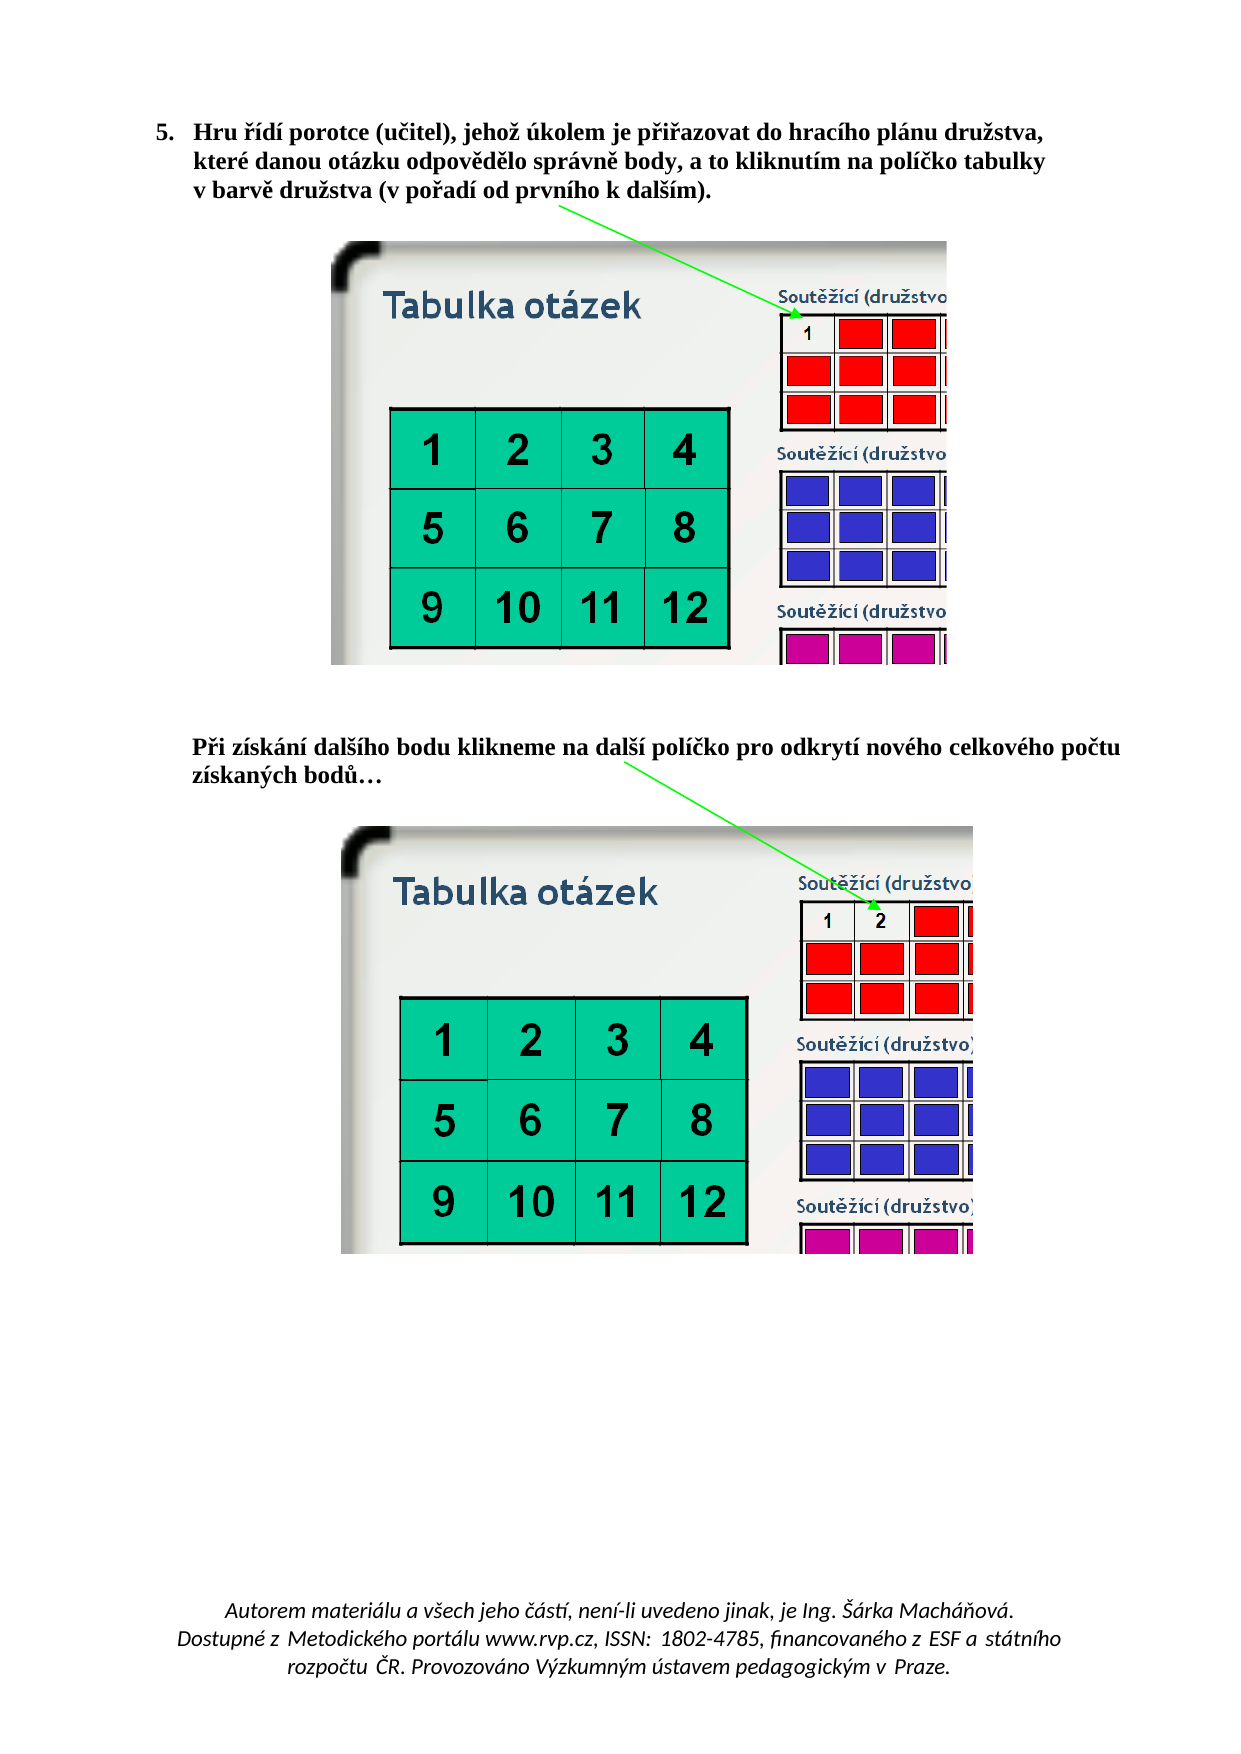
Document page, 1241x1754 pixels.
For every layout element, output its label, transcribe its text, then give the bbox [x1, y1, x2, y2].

picture [341, 826, 973, 1254]
text Při získání dalšího bodu klikneme na další políčko pro odkrytí nového celkového počtu získaných bodů… [192, 732, 1122, 789]
picture [331, 241, 947, 665]
list Hru řídí porotce (učitel), jehož úkolem je přiřazovat do hracího plánu družstva, které danou otázku odpovědělo správně body, a to kliknutím na políčko tabulky v barvě družstva (v pořadí od prvního k dalším). [156, 117, 1122, 204]
